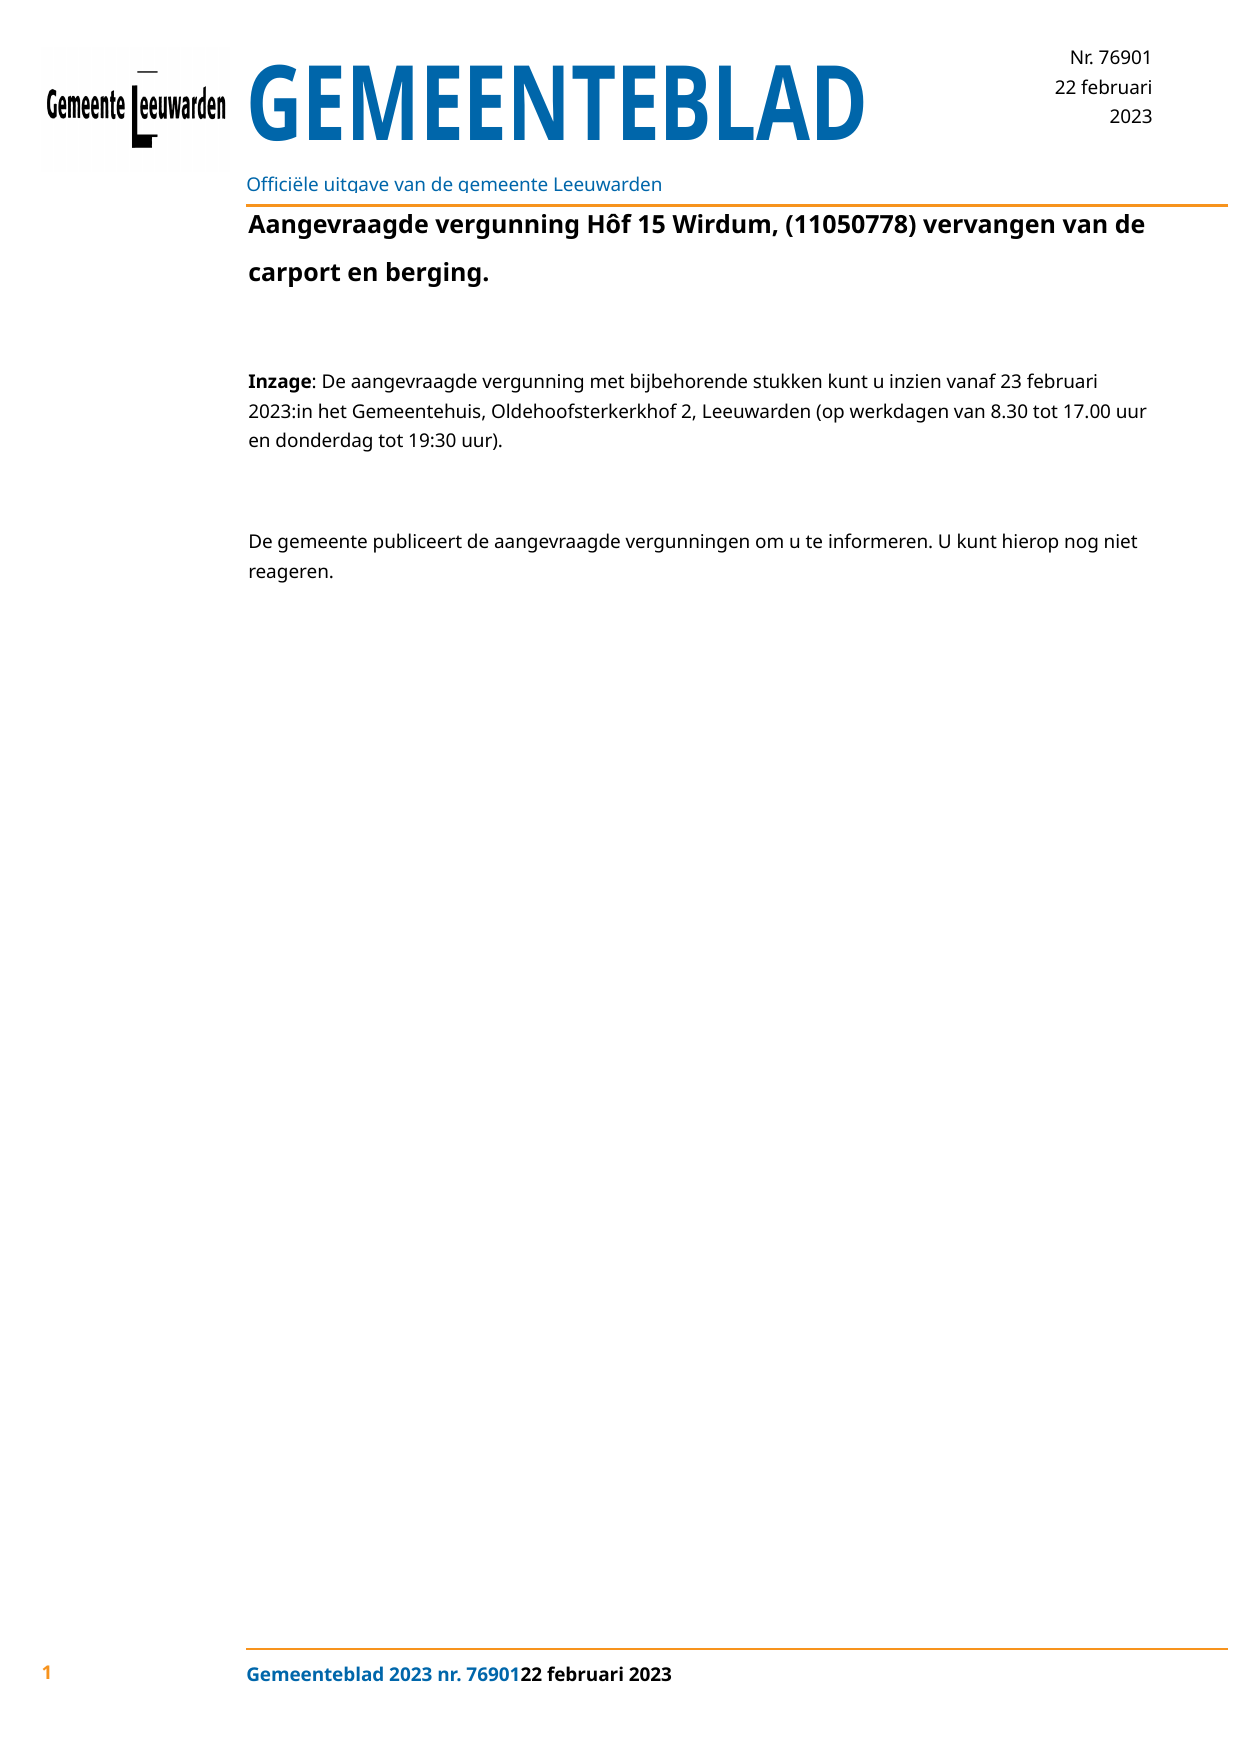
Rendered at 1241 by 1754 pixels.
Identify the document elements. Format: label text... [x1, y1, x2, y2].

text Inzage: De aangevraagde vergunning met bijbehorende stukken kunt u inzien vanaf 23 februari 2023:in het Gemeentehuis, Oldehoofsterkerkhof 2, Leeuwarden (op werkdagen van 8.30 tot 17.00 uur en donderdag tot 19:30 uur). [248, 368, 1152, 453]
text De gemeente publiceert de aangevraagde vergunningen om u te informeren. U kunt hierop nog niet reageren. [248, 528, 1152, 584]
text Aangevraagde vergunning Hôf 15 Wirdum, (11050778) vervangen van de carport en berging. [248, 207, 1152, 288]
picture [41, 47, 231, 172]
